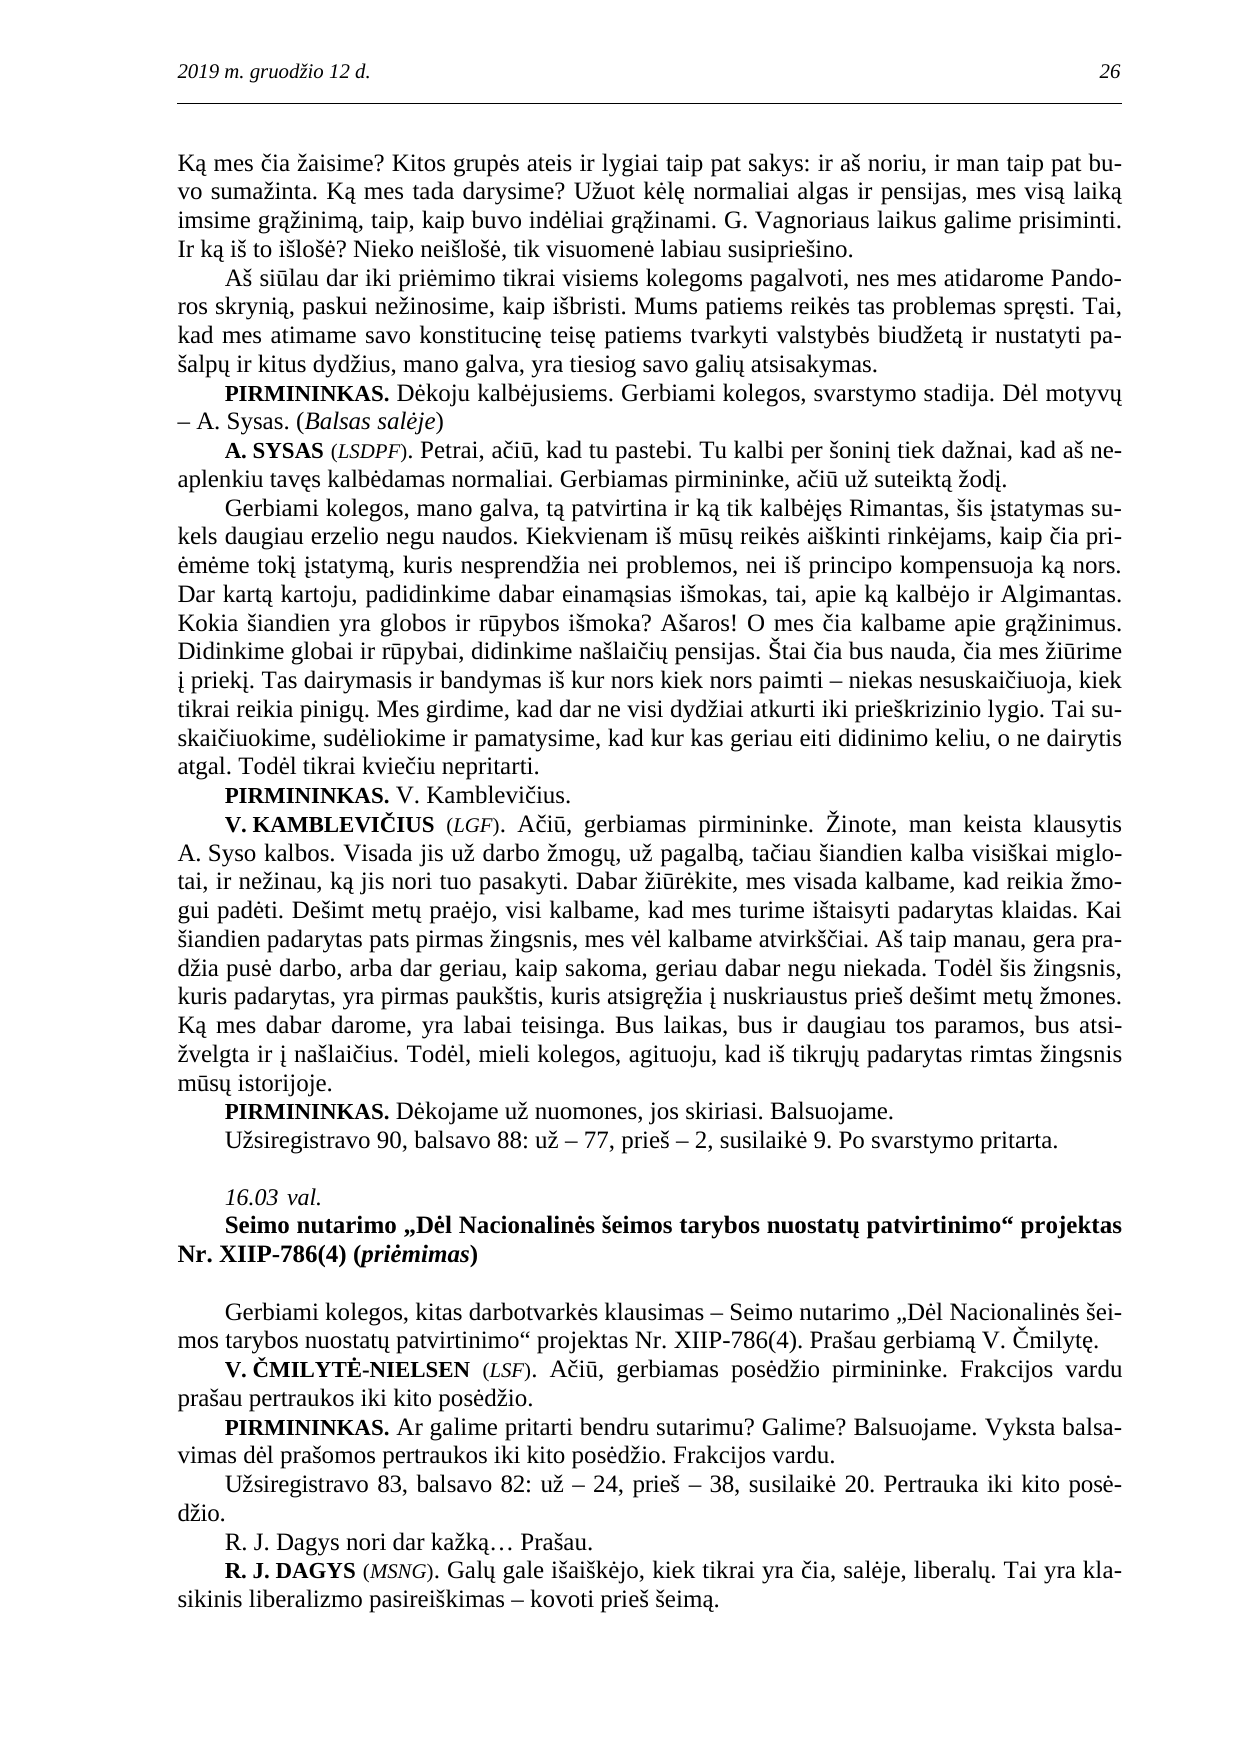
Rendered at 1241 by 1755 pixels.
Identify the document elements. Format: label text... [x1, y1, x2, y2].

text Ger­bia­mi ko­le­gos, ma­no gal­va, tą pa­tvir­ti­na ir ką tik kal­bė­jęs Ri­man­tas, šis įsta­ty­mas su­kels dau­giau er­ze­lio ne­gu nau­dos. Kiek­vie­nam iš mū­sų rei­kės aiš­kin­ti rin­kė­jams, kaip čia pri­ėmė­me to­kį įsta­ty­mą, ku­ris ne­spren­džia nei pro­ble­mos, nei iš prin­ci­po kom­pen­suo­ja ką nors. Dar kar­tą kar­to­ju, pa­di­din­ki­me da­bar ei­na­mą­sias iš­mo­kas, tai, apie ką kal­bė­jo ir Al­gi­man­tas. Ko­kia šian­dien yra glo­bos ir rū­py­bos iš­mo­ka? Aša­ros! O mes čia kal­ba­me apie grą­ži­ni­mus. Di­din­ki­me glo­bai ir rū­py­bai, di­din­ki­me naš­lai­čių pen­si­jas. Štai čia bus nau­da, čia mes žiū­ri­me į prie­kį. Tas dai­ry­ma­sis ir ban­dy­mas iš kur nors kiek nors pa­im­ti – nie­kas ne­su­skai­čiuo­ja, kiek tik­rai rei­kia pi­ni­gų. Mes gir­di­me, kad dar ne vi­si dy­džiai at­kur­ti iki prieš­kri­zi­nio ly­gio. Tai su­skai­čiuo­ki­me, su­dė­lio­ki­me ir pa­ma­ty­si­me, kad kur kas ge­riau ei­ti di­di­ni­mo ke­liu, o ne dai­ry­tis at­gal. To­dėl tik­rai kvie­čiu ne­pri­tar­ti. [177, 493, 1122, 780]
text Ger­bia­mi ko­le­gos, ki­tas dar­bo­tvarkės klau­si­mas – Sei­mo nu­ta­ri­mo „Dėl Na­cio­na­li­nės šei­mos ta­ry­bos nuo­sta­tų pa­tvir­ti­ni­mo“ pro­jek­tas Nr. XIIP-786(4). Pra­šau ger­bia­mą V. Čmi­ly­tę. [177, 1297, 1122, 1354]
text V. ČMILYTĖ-NIELSEN (LSF). Ačiū, ger­bia­mas po­sė­džio pir­mi­nin­ke. Frak­ci­jos var­du pra­šau per­trau­kos iki ki­to po­sė­džio. [177, 1354, 1122, 1412]
text V. KAMBLEVIČIUS (LGF). Ačiū, ger­bia­mas pir­mi­nin­ke. Ži­no­te, man keis­ta klau­sy­tis A. Sy­so kal­bos. Vi­sa­da jis už dar­bo žmo­gų, už pa­gal­bą, ta­čiau šian­dien kal­ba vi­siš­kai mig­lo­tai, ir ne­ži­nau, ką jis no­ri tuo pa­sa­ky­ti. Da­bar žiū­rė­ki­te, mes vi­sa­da kal­ba­me, kad rei­kia žmo­gui pa­dė­ti. De­šimt me­tų pra­ėjo, vi­si kal­ba­me, kad mes tu­ri­me iš­tai­sy­ti pa­da­ry­tas klai­das. Kai šian­dien pa­da­ry­tas pats pir­mas žings­nis, mes vėl kal­ba­me at­virkš­čiai. Aš taip ma­nau, ge­ra pra­džia pu­sė dar­bo, ar­ba dar ge­riau, kaip sa­ko­ma, ge­riau da­bar ne­gu nie­ka­da. To­dėl šis žings­nis, ku­ris pa­da­ry­tas, yra pir­mas paukš­tis, ku­ris at­si­grę­žia į nu­skriaus­tus prieš de­šimt me­tų žmo­nes. Ką mes da­bar da­ro­me, yra la­bai tei­sin­ga. Bus lai­kas, bus ir dau­giau tos pa­ra­mos, bus at­si­žvelg­ta ir į naš­lai­čius. To­dėl, mie­li ko­le­gos, agi­tuo­ju, kad iš tik­rų­jų pa­da­ry­tas rim­tas žings­nis mū­sų is­to­ri­jo­je. [177, 809, 1122, 1096]
text R. J. DAGYS (MSNG). Ga­lų ga­le iš­aiš­kė­jo, kiek tik­rai yra čia, sa­lė­je, li­be­ra­lų. Tai yra kla­si­ki­nis li­be­ra­liz­mo pa­si­reiš­ki­mas – ko­vo­ti prieš šei­mą. [177, 1555, 1122, 1613]
text Ką mes čia žai­si­me? Ki­tos gru­pės at­eis ir ly­giai taip pat sa­kys: ir aš no­riu, ir man taip pat bu­vo su­ma­žin­ta. Ką mes ta­da da­ry­si­me? Užuot kė­lę nor­ma­liai al­gas ir pen­si­jas, mes vi­są lai­ką im­si­me grą­ži­ni­mą, taip, kaip bu­vo in­dė­liai grą­ži­na­mi. G. Vag­no­riaus lai­kus ga­li­me pri­si­min­ti. Ir ką iš to iš­lo­šė? Nie­ko ne­iš­lo­šė, tik vi­suo­me­nė la­biau su­si­prie­ši­no. [177, 148, 1122, 263]
text A. SYSAS (LSDPF). Pet­rai, ačiū, kad tu pa­ste­bi. Tu kal­bi per šo­ni­nį tiek daž­nai, kad aš ne­ap­len­kiu ta­vęs kal­bė­da­mas nor­ma­liai. Ger­bia­mas pir­mi­nin­ke, ačiū už su­teik­tą žo­dį. [177, 435, 1122, 493]
text Už­si­re­gist­ra­vo 90, bal­sa­vo 88: už – 77, prieš – 2, su­si­lai­kė 9. Po svars­ty­mo pri­tar­ta. [177, 1125, 1122, 1154]
text PIRMININKAS. V. Kam­ble­vi­čius. [177, 780, 1122, 809]
text PIRMININKAS. Dė­ko­ju kal­bė­ju­siems. Ger­bia­mi ko­le­gos, svars­ty­mo sta­di­ja. Dėl mo­ty­vų – A. Sy­sas. (Bal­sas sa­lė­je) [177, 378, 1122, 435]
text Už­si­re­gist­ra­vo 83, bal­sa­vo 82: už – 24, prieš – 38, su­si­lai­kė 20. Per­trau­ka iki ki­to po­sė­džio. [177, 1469, 1122, 1527]
text 16.03 val. [224, 1183, 1122, 1210]
text Sei­mo nu­ta­ri­mo „Dėl Na­cio­na­li­nės šei­mos ta­ry­bos nuo­sta­tų pa­tvir­ti­ni­mo“ pro­jek­tas Nr. XIIP-786(4) (pri­ėmi­mas) [177, 1210, 1122, 1268]
text PIRMININKAS. Ar ga­li­me pri­tar­ti ben­dru su­ta­ri­mu? Ga­li­me? Bal­suo­ja­me. Vyks­ta bal­sa­vi­mas dėl pra­šo­mos per­trau­kos iki ki­to po­sė­džio. Frak­ci­jos var­du. [177, 1412, 1122, 1469]
text R. J. Da­gys no­ri dar kaž­ką… Pra­šau. [177, 1527, 1122, 1555]
text Aš siū­lau dar iki pri­ėmi­mo tik­rai vi­siems ko­le­goms pa­gal­vo­ti, nes mes ati­da­ro­me Pan­do­ros skry­nią, pas­kui ne­ži­no­si­me, kaip iš­bris­ti. Mums pa­tiems rei­kės tas pro­ble­mas spręs­ti. Tai, kad mes at­ima­me sa­vo kon­sti­tu­ci­nę tei­sę pa­tiems tvar­ky­ti vals­ty­bės biu­dže­tą ir nu­sta­ty­ti pa­šal­pų ir ki­tus dy­džius, ma­no gal­va, yra tie­siog sa­vo ga­lių at­si­sa­ky­mas. [177, 263, 1122, 378]
text PIRMININKAS. Dė­ko­ja­me už nuo­mo­nes, jos ski­ria­si. Bal­suo­ja­me. [177, 1096, 1122, 1125]
